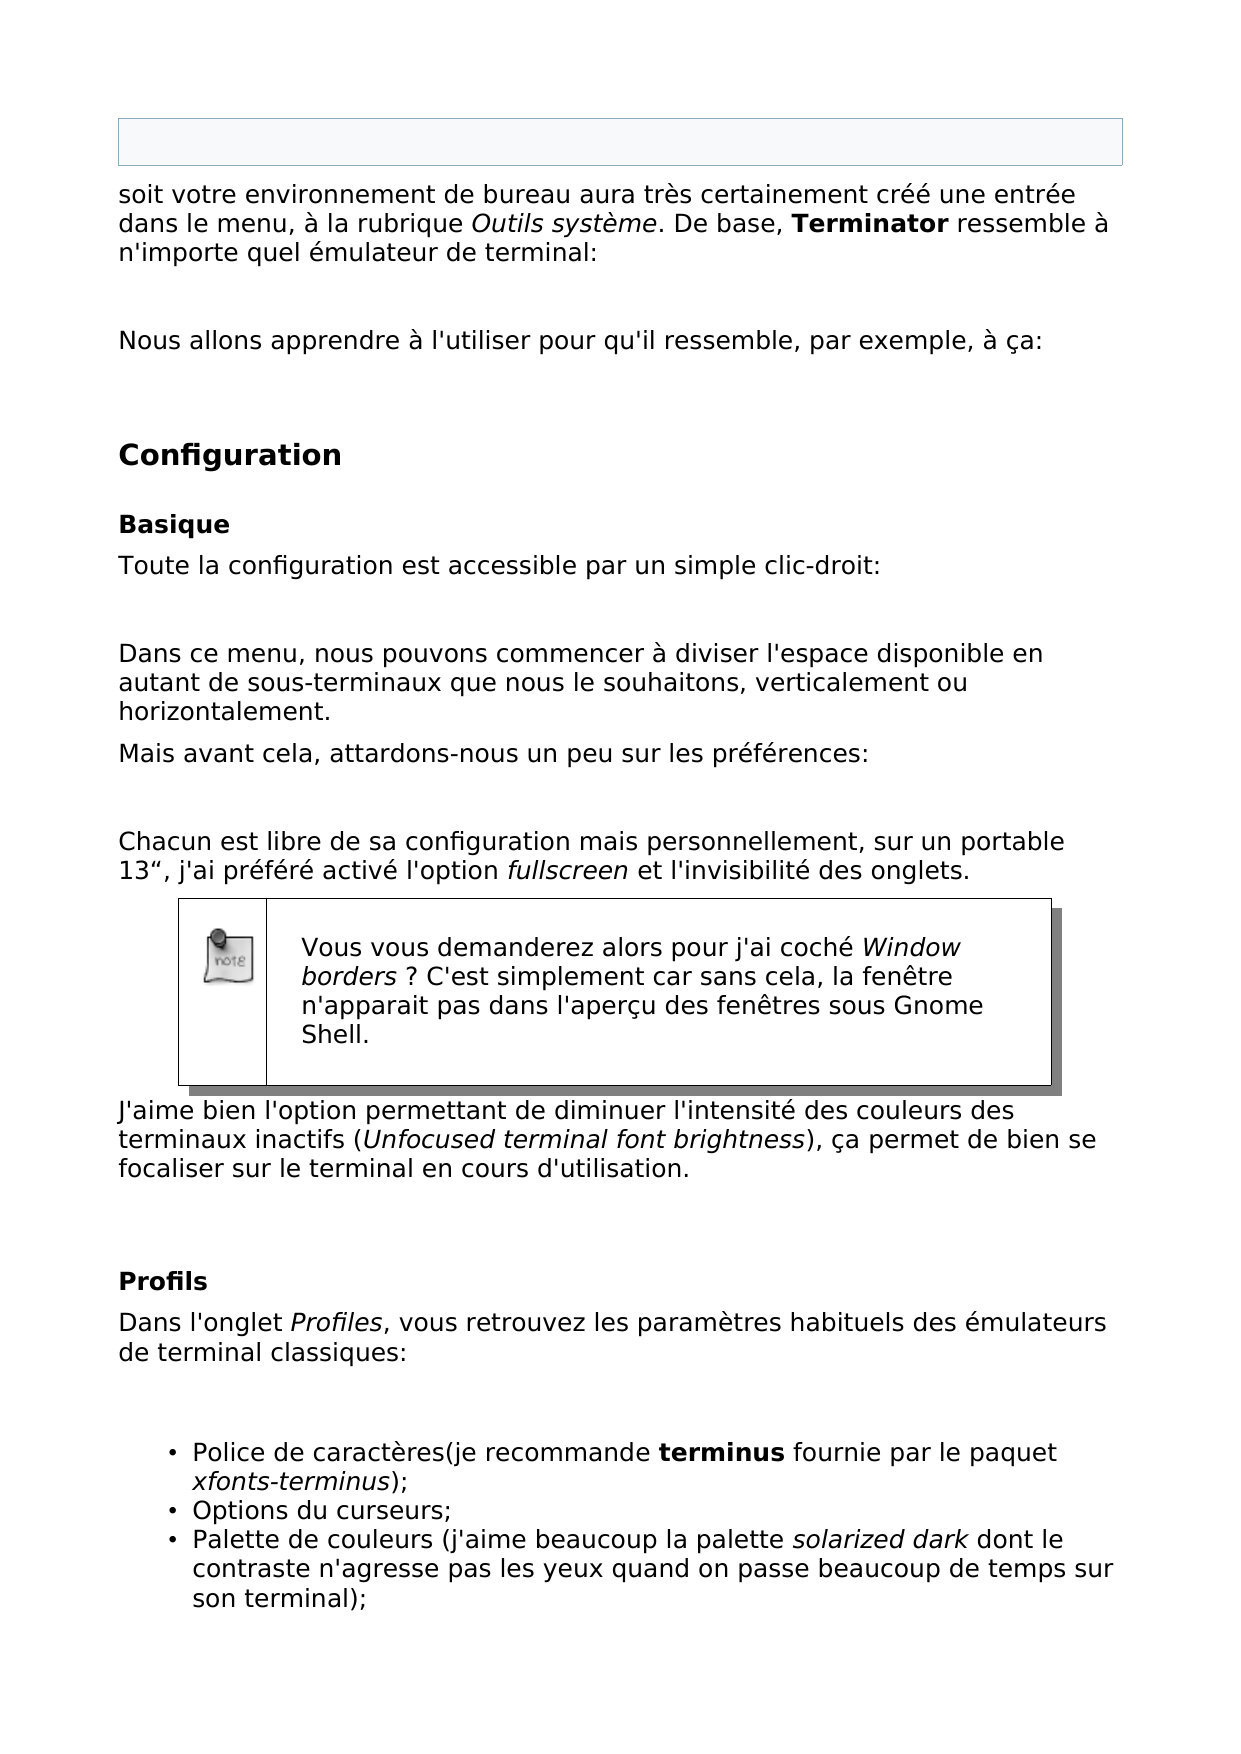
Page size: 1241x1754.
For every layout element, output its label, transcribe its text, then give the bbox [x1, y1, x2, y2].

text Toute la configuration est accessible par un simple clic-droit: [118, 552, 1122, 581]
subtitle Basique [118, 510, 1122, 539]
text Dans l'onglet Profiles, vous retrouvez les paramètres habituels des émulateurs de terminal classiques: [118, 1308, 1122, 1396]
table_header [119, 119, 1122, 165]
table_header [179, 899, 266, 1085]
table_header Vous vous demanderez alors pour j'ai coché Window borders ? C'est simplement car sans cela, la fenêtre n'apparait pas dans l'aperçu des fenêtres sous Gnome Shell. [267, 899, 1051, 1085]
picture [190, 921, 266, 997]
text Dans ce menu, nous pouvons commencer à diviser l'espace disponible en autant de sous-terminaux que nous le souhaitons, verticalement ou horizontalement. [118, 639, 1122, 727]
text Mais avant cela, attardons-nous un peu sur les préférences: [118, 739, 1122, 768]
list Police de caractères(je recommande terminus fournie par le paquet xfonts-terminus); [177, 1438, 1122, 1496]
text Chacun est libre de sa configuration mais personnellement, sur un portable 13“, j'ai préféré activé l'option fullscreen et l'invisibilité des onglets. [118, 827, 1122, 885]
text soit votre environnement de bureau aura très certainement créé une entrée dans le menu, à la rubrique Outils système. De base, Terminator ressemble à n'importe quel émulateur de terminal: [118, 180, 1122, 267]
list Options du curseurs; [177, 1496, 1122, 1526]
subtitle Configuration [118, 438, 1122, 472]
list Palette de couleurs (j'aime beaucoup la palette solarized dark dont le contraste n'agresse pas les yeux quand on passe beaucoup de temps sur son terminal); [177, 1526, 1122, 1613]
subtitle Profils [118, 1267, 1122, 1296]
text Nous allons apprendre à l'utiliser pour qu'il ressemble, par exemple, à ça: [118, 326, 1122, 355]
text J'aime bien l'option permettant de diminuer l'intensité des couleurs des terminaux inactifs (Unfocused terminal font brightness), ça permet de bien se focaliser sur le terminal en cours d'utilisation. [118, 1096, 1122, 1183]
